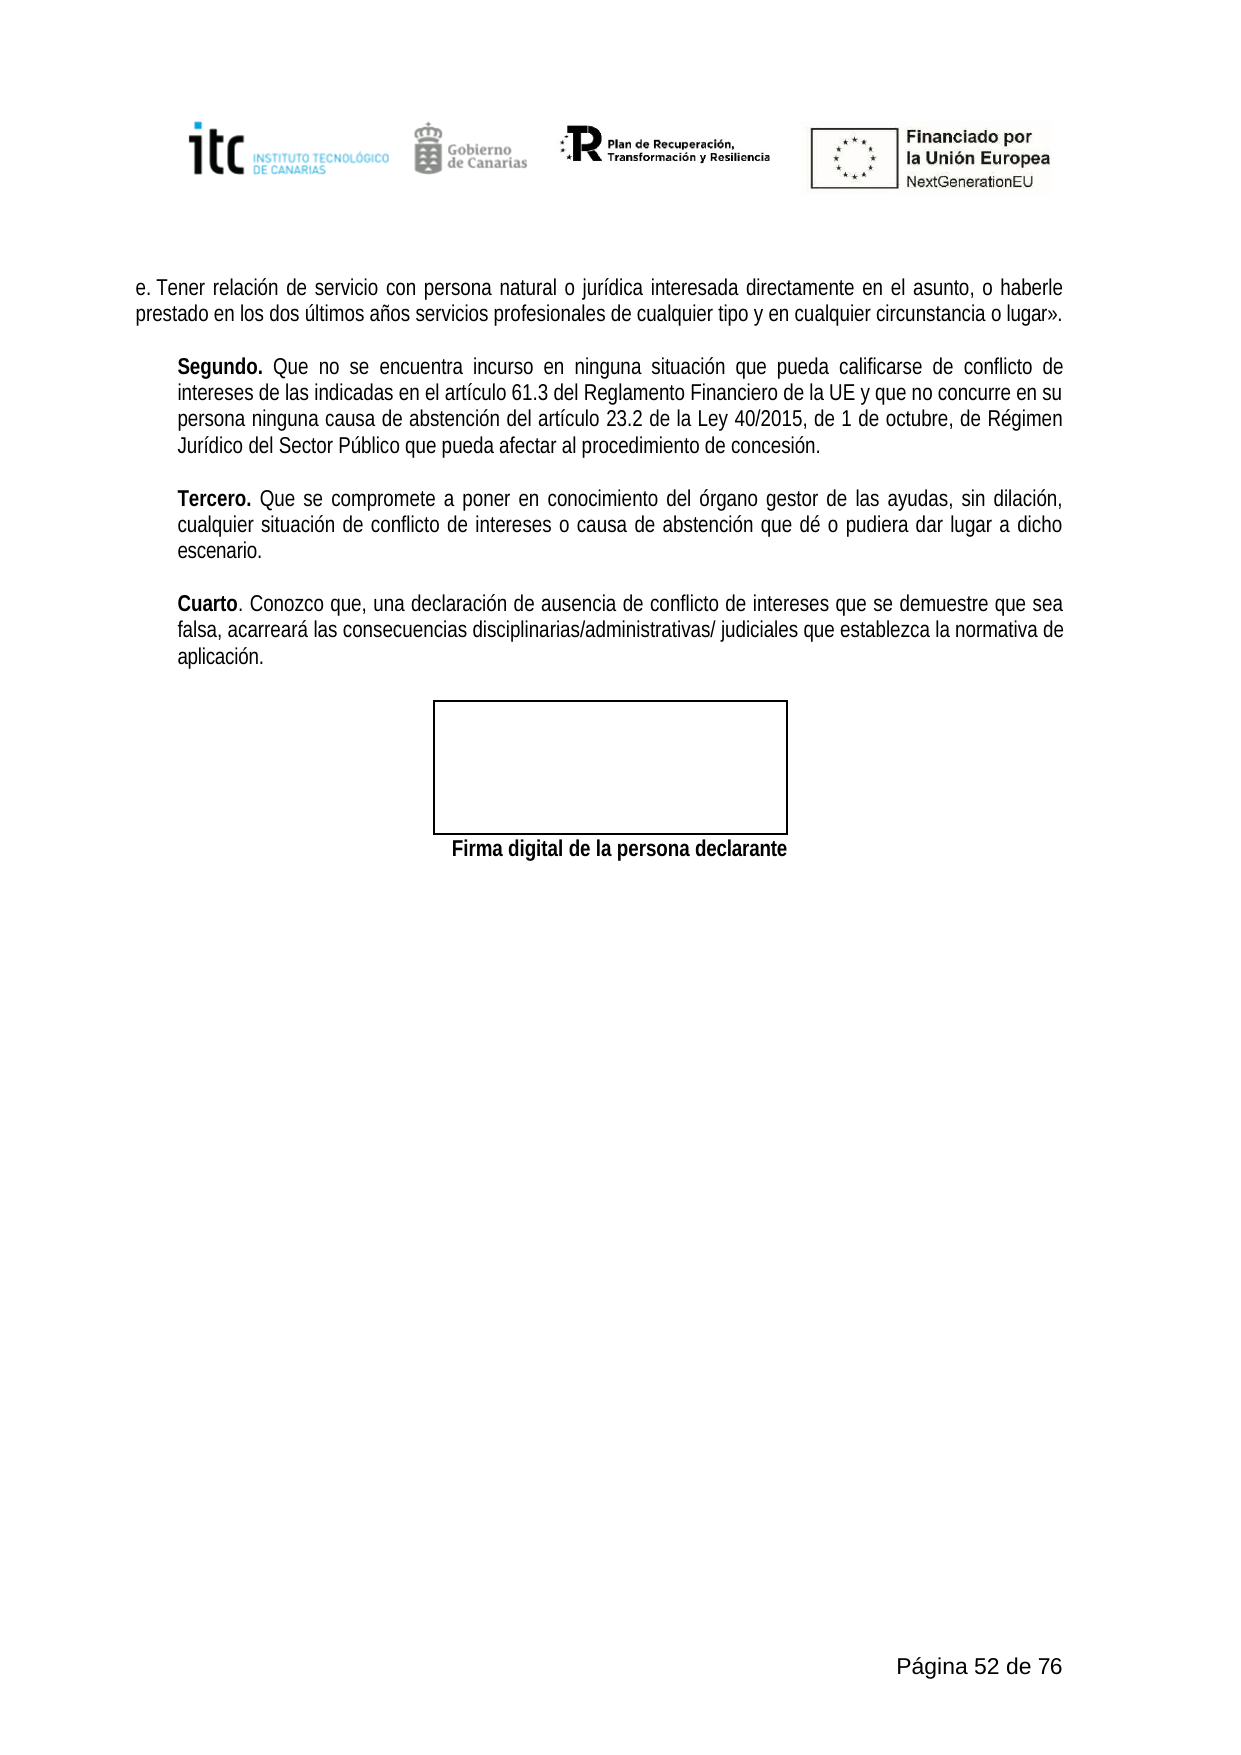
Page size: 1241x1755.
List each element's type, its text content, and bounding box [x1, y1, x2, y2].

text Tercero. Que se compromete a poner en conocimiento del órgano gestor de las ayudas, sin dilación, cualquier situación de conflicto de intereses o causa de abstención que dé o pudiera dar lugar a dicho escenario. [177, 484, 1063, 564]
text Segundo. Que no se encuentra incurso en ninguna situación que pueda calificarse de conflicto de intereses de las indicadas en el artículo 61.3 del Reglamento Financiero de la UE y que no concurre en su persona ninguna causa de abstención del artículo 23.2 de la Ley 40/2015, de 1 de octubre, de Régimen Jurídico del Sector Público que pueda afectar al procedimiento de concesión. [177, 353, 1064, 458]
text Cuarto. Conozco que, una declaración de ausencia de conflicto de intereses que se demuestre que sea falsa, acarreará las consecuencias disciplinarias/administrativas/ judiciales que establezca la normativa de aplicación. [177, 590, 1064, 669]
text Firma digital de la persona declarante [452, 717, 1163, 861]
list Tener relación de servicio con persona natural o jurídica interesada directamente en el asunto, o haberle prestado en los dos últimos años servicios profesionales de cualquier tipo y en cualquier circunstancia o lugar». [135, 274, 1064, 327]
